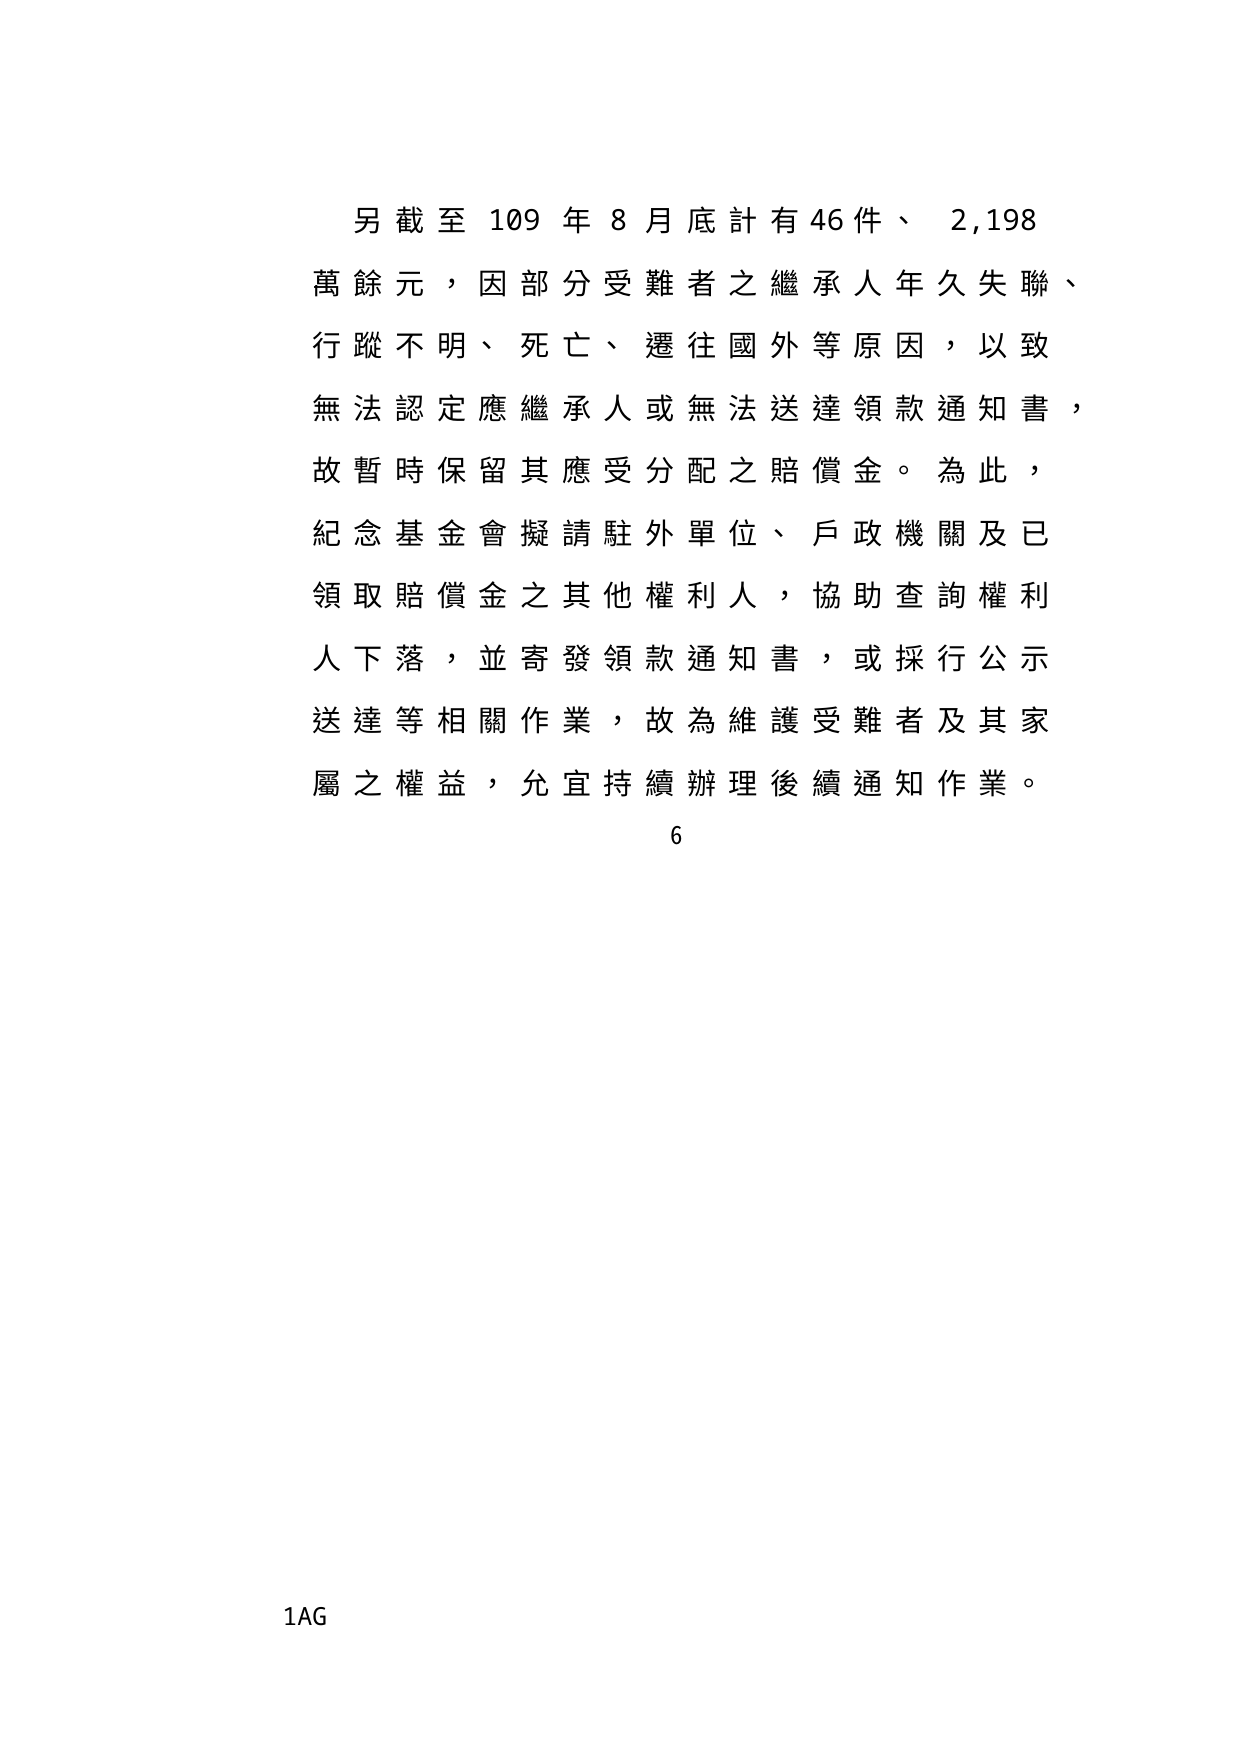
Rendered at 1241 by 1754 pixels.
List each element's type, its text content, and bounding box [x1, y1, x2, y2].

text 另截至109年8月底計有46件、2,198萬餘元，因部分受難者之繼承人年久失聯、行蹤不明、死亡、遷往國外等原因，以致無法認定應繼承人或無法送達領款通知書，故暫時保留其應受分配之賠償金。為此，紀念基金會擬請駐外單位、戶政機關及已領取賠償金之其他權利人，協助查詢權利人下落，並寄發領款通知書，或採行公示送達等相關作業，故為維護受難者及其家屬之權益，允宜持續辦理後續通知作業。 [269, 177, 1056, 802]
